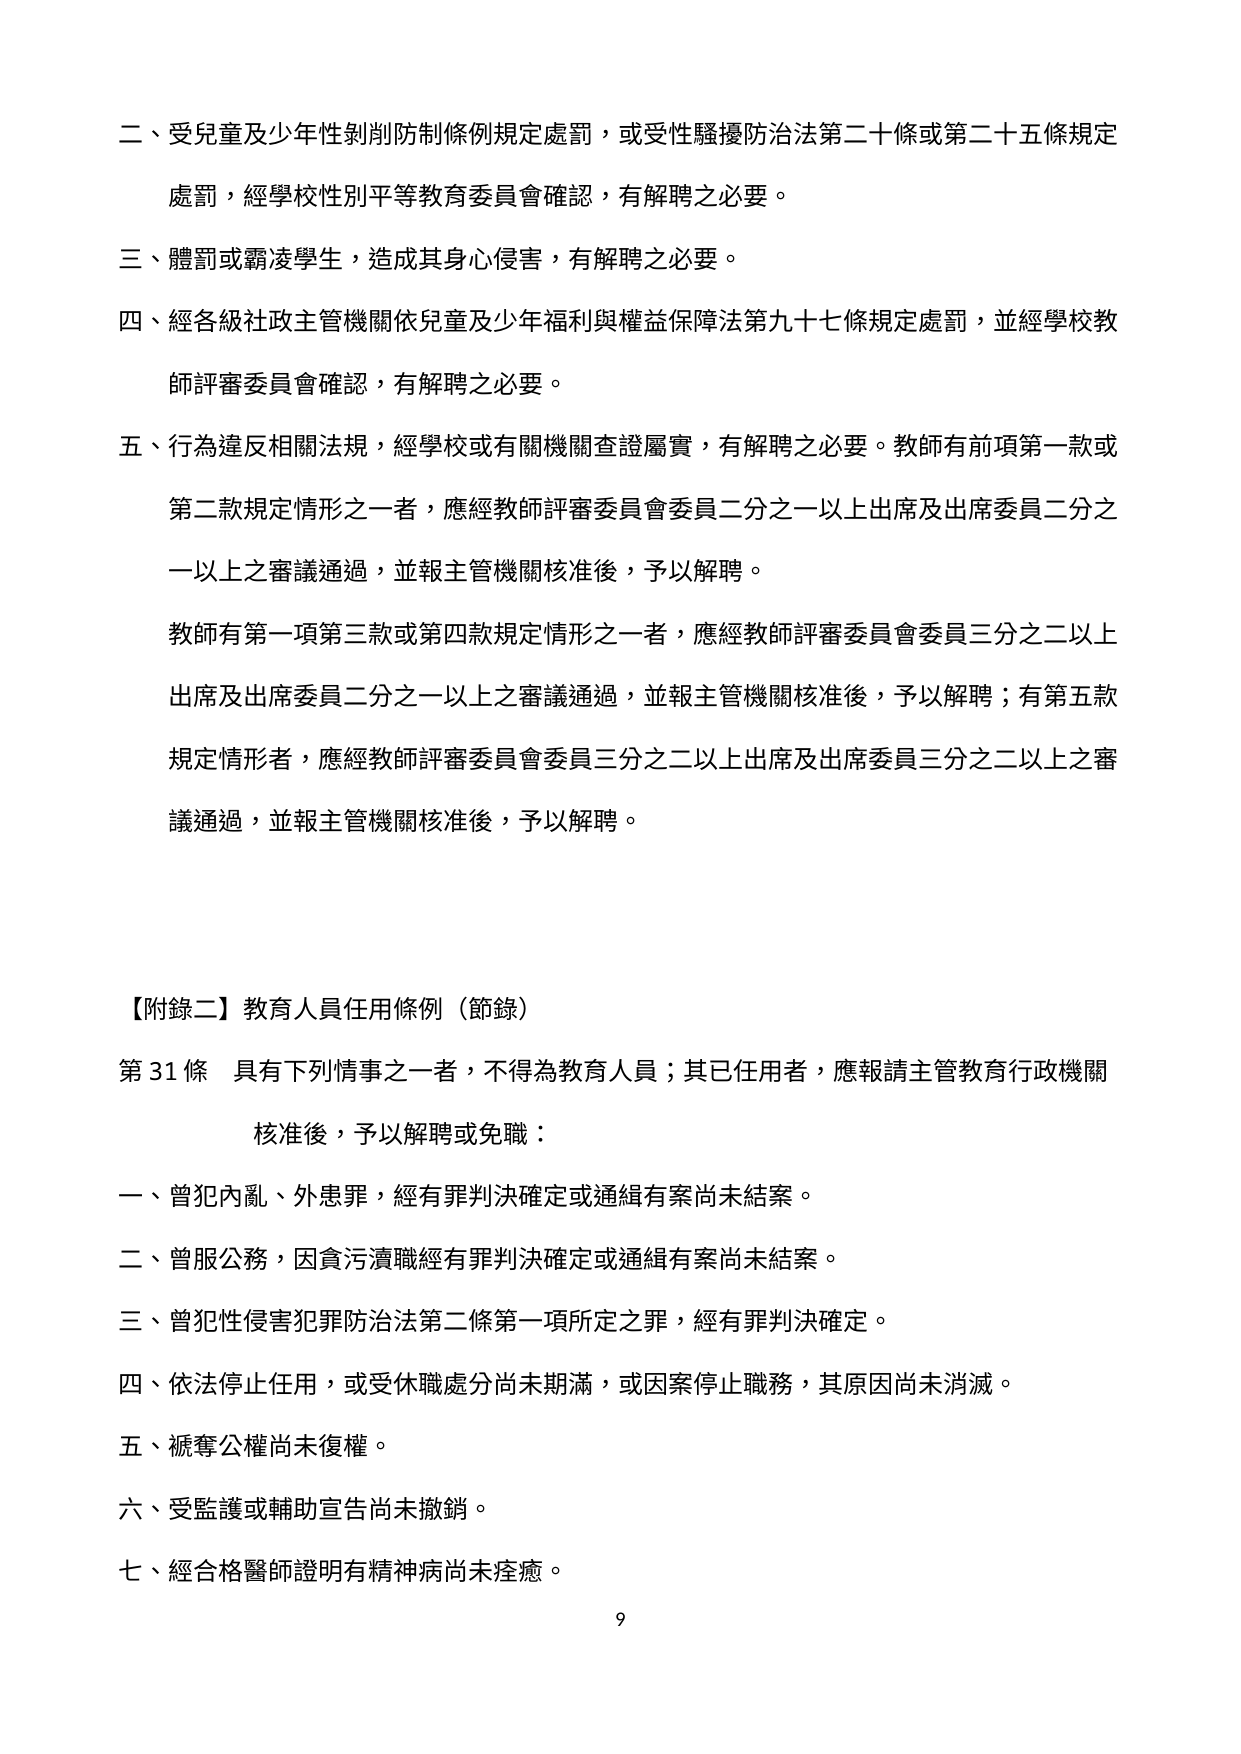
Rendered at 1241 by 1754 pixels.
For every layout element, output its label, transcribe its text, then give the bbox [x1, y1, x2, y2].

text 三、體罰或霸凌學生，造成其身心侵害，有解聘之必要。 [118, 216, 1122, 278]
text 二、受兒童及少年性剝削防制條例規定處罰，或受性騷擾防治法第二十條或第二十五條規定處罰，經學校性別平等教育委員會確認，有解聘之必要。 [118, 91, 1122, 216]
text 四、依法停止任用，或受休職處分尚未期滿，或因案停止職務，其原因尚未消滅。 [118, 1341, 1122, 1403]
text 五、褫奪公權尚未復權。 [118, 1403, 1122, 1466]
text 第31條 具有下列情事之一者，不得為教育人員；其已任用者，應報請主管教育行政機關 [118, 1028, 1122, 1091]
text 一、曾犯內亂、外患罪，經有罪判決確定或通緝有案尚未結案。 [118, 1153, 1122, 1216]
text 四、經各級社政主管機關依兒童及少年福利與權益保障法第九十七條規定處罰，並經學校教師評審委員會確認，有解聘之必要。 [118, 278, 1122, 403]
text 三、曾犯性侵害犯罪防治法第二條第一項所定之罪，經有罪判決確定。 [118, 1278, 1122, 1341]
text 【附錄二】教育人員任用條例（節錄） [118, 966, 1122, 1028]
text 七、經合格醫師證明有精神病尚未痊癒。 [118, 1528, 1122, 1591]
text 五、行為違反相關法規，經學校或有關機關查證屬實，有解聘之必要。教師有前項第一款或第二款規定情形之一者，應經教師評審委員會委員二分之一以上出席及出席委員二分之一以上之審議通過，並報主管機關核准後，予以解聘。 [118, 403, 1122, 591]
text 二、曾服公務，因貪污瀆職經有罪判決確定或通緝有案尚未結案。 [118, 1216, 1122, 1278]
text 核准後，予以解聘或免職： [118, 1091, 1122, 1153]
text 六、受監護或輔助宣告尚未撤銷。 [118, 1466, 1122, 1528]
text 教師有第一項第三款或第四款規定情形之一者，應經教師評審委員會委員三分之二以上出席及出席委員二分之一以上之審議通過，並報主管機關核准後，予以解聘；有第五款規定情形者，應經教師評審委員會委員三分之二以上出席及出席委員三分之二以上之審議通過，並報主管機關核准後，予以解聘。 [168, 591, 1122, 841]
